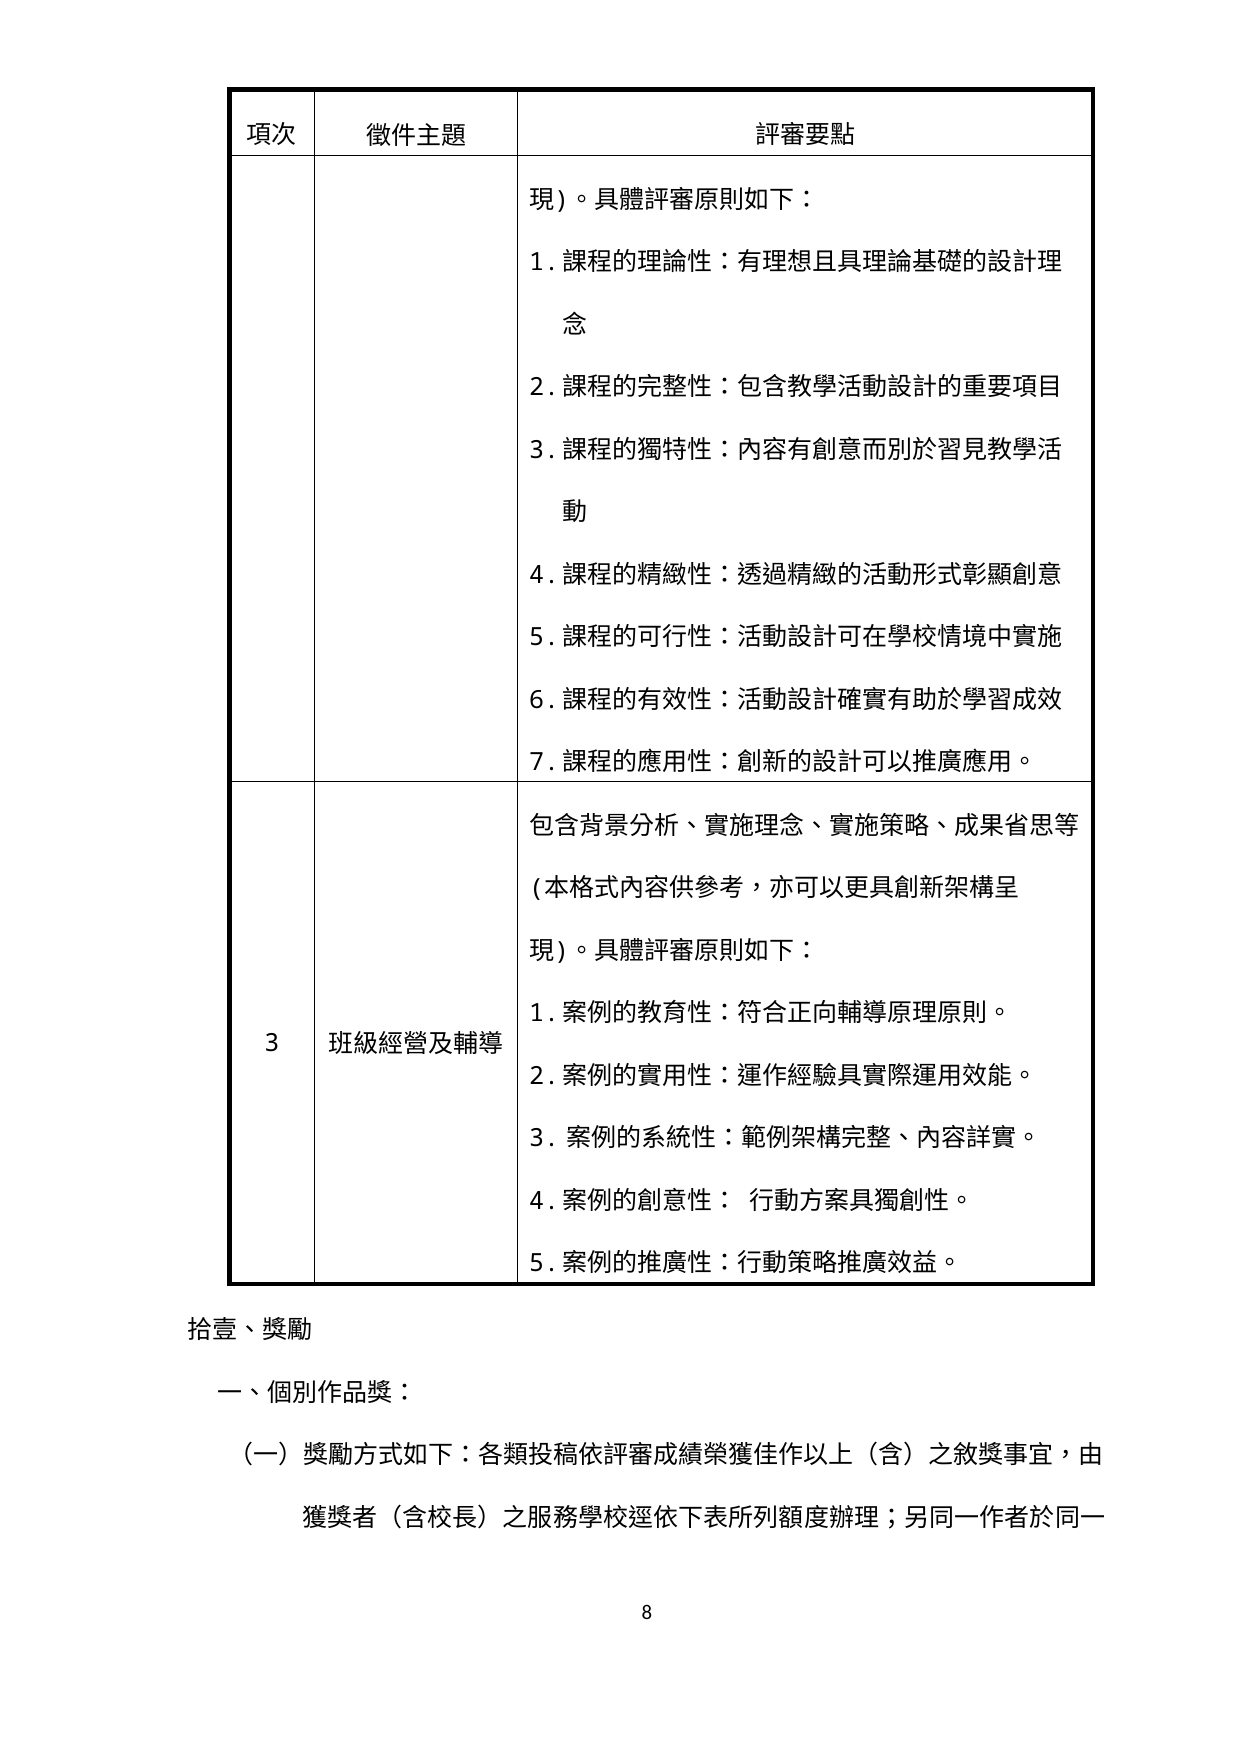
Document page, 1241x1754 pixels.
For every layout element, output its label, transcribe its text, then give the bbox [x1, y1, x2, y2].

text 拾壹、獎勵 [187, 1286, 1106, 1349]
text （一）獎勵方式如下：各類投稿依評審成績榮獲佳作以上（含）之敘獎事宜，由獲獎者（含校長）之服務學校逕依下表所列額度辦理；另同一作者於同一 [228, 1411, 1106, 1536]
table_cell 班級經營及輔導 [315, 782, 517, 1282]
table_header 評審要點 [518, 92, 1091, 154]
table_cell 包含核心素養、學習表現、學習內容、教學設計、教學歷程、教學方法、教學評量、教學成果、省思等(本格式內容供參考，亦可以更具創新架構呈現)。具體評審原則如下： 課程的理論性：有理想且具理論基礎的設計理念 課程的完整性：包含教學活動設計的重要項目 課程的獨特性：內容有創意而別於習見教學活動 課程的精緻性：透過精緻的活動形式彰顯創意 課程的可行性：活動設計可在學校情境中實施 課程的有效性：活動設計確實有助於學習成效 課程的應用性：創新的設計可以推廣應用。 [518, 156, 1091, 781]
table_cell 包含背景分析、實施理念、實施策略、成果省思等(本格式內容供參考，亦可以更具創新架構呈現)。具體評審原則如下： 案例的教育性：符合正向輔導原理原則。 案例的實用性：運作經驗具實際運用效能。 案例的系統性：範例架構完整、內容詳實。 案例的創意性： 行動方案具獨創性。 案例的推廣性：行動策略推廣效益。 [518, 782, 1091, 1282]
table_cell [232, 156, 314, 781]
table_cell 3 [232, 782, 314, 1282]
text 一、個別作品獎： [187, 1349, 1106, 1411]
table_header 徵件主題 [315, 92, 517, 154]
table_cell [315, 156, 517, 781]
table_header 項次 [232, 92, 314, 154]
